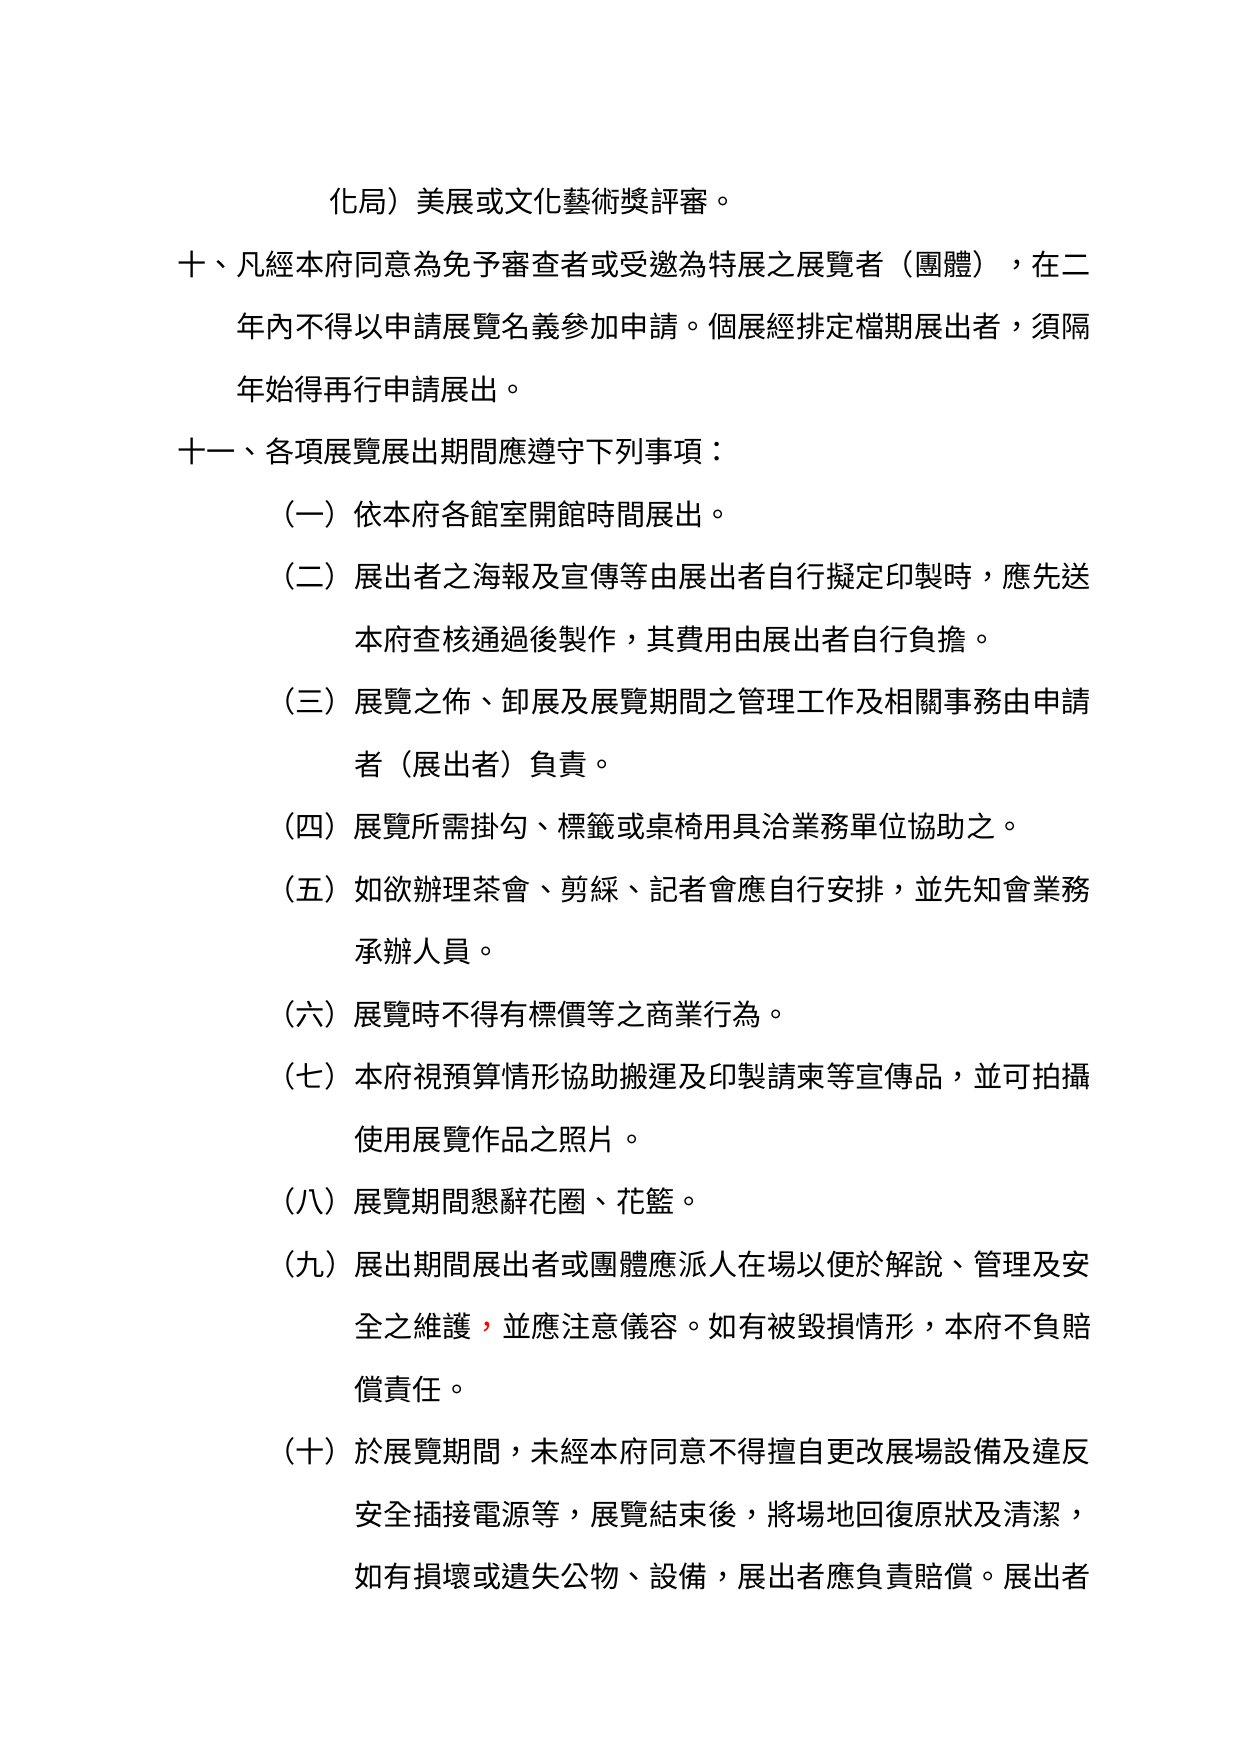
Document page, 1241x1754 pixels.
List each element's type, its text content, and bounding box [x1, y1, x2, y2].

text （十）於展覽期間，未經本府同意不得擅自更改展場設備及違反安全插接電源等，展覽結束後，將場地回復原狀及清潔，如有損壞或遺失公物、設備，展出者應負責賠償。展出者 [266, 1408, 1092, 1596]
text （七）本府視預算情形協助搬運及印製請柬等宣傳品，並可拍攝使用展覽作品之照片。 [266, 1033, 1092, 1158]
text （六）展覽時不得有標價等之商業行為。 [266, 971, 1092, 1033]
text （四）展覽所需掛勾、標籤或桌椅用具洽業務單位協助之。 [266, 783, 1092, 846]
text 十一、各項展覽展出期間應遵守下列事項： [177, 408, 1092, 471]
text （二）展出者之海報及宣傳等由展出者自行擬定印製時，應先送本府查核通過後製作，其費用由展出者自行負擔。 [266, 533, 1092, 658]
text 十、凡經本府同意為免予審查者或受邀為特展之展覽者（團體），在二年內不得以申請展覽名義參加申請。個展經排定檔期展出者，須隔年始得再行申請展出。 [177, 221, 1092, 408]
text （八）展覽期間懇辭花圈、花籃。 [266, 1158, 1092, 1221]
text （一）依本府各館室開館時間展出。 [266, 471, 1092, 533]
text （九）展出期間展出者或團體應派人在場以便於解說、管理及安全之維護，並應注意儀容。如有被毀損情形，本府不負賠償責任。 [266, 1221, 1092, 1408]
text （三）展覽之佈、卸展及展覽期間之管理工作及相關事務由申請者（展出者）負責。 [266, 658, 1092, 783]
text 化局）美展或文化藝術獎評審。 [251, 158, 1092, 221]
text （五）如欲辦理茶會、剪綵、記者會應自行安排，並先知會業務承辦人員。 [266, 846, 1092, 971]
